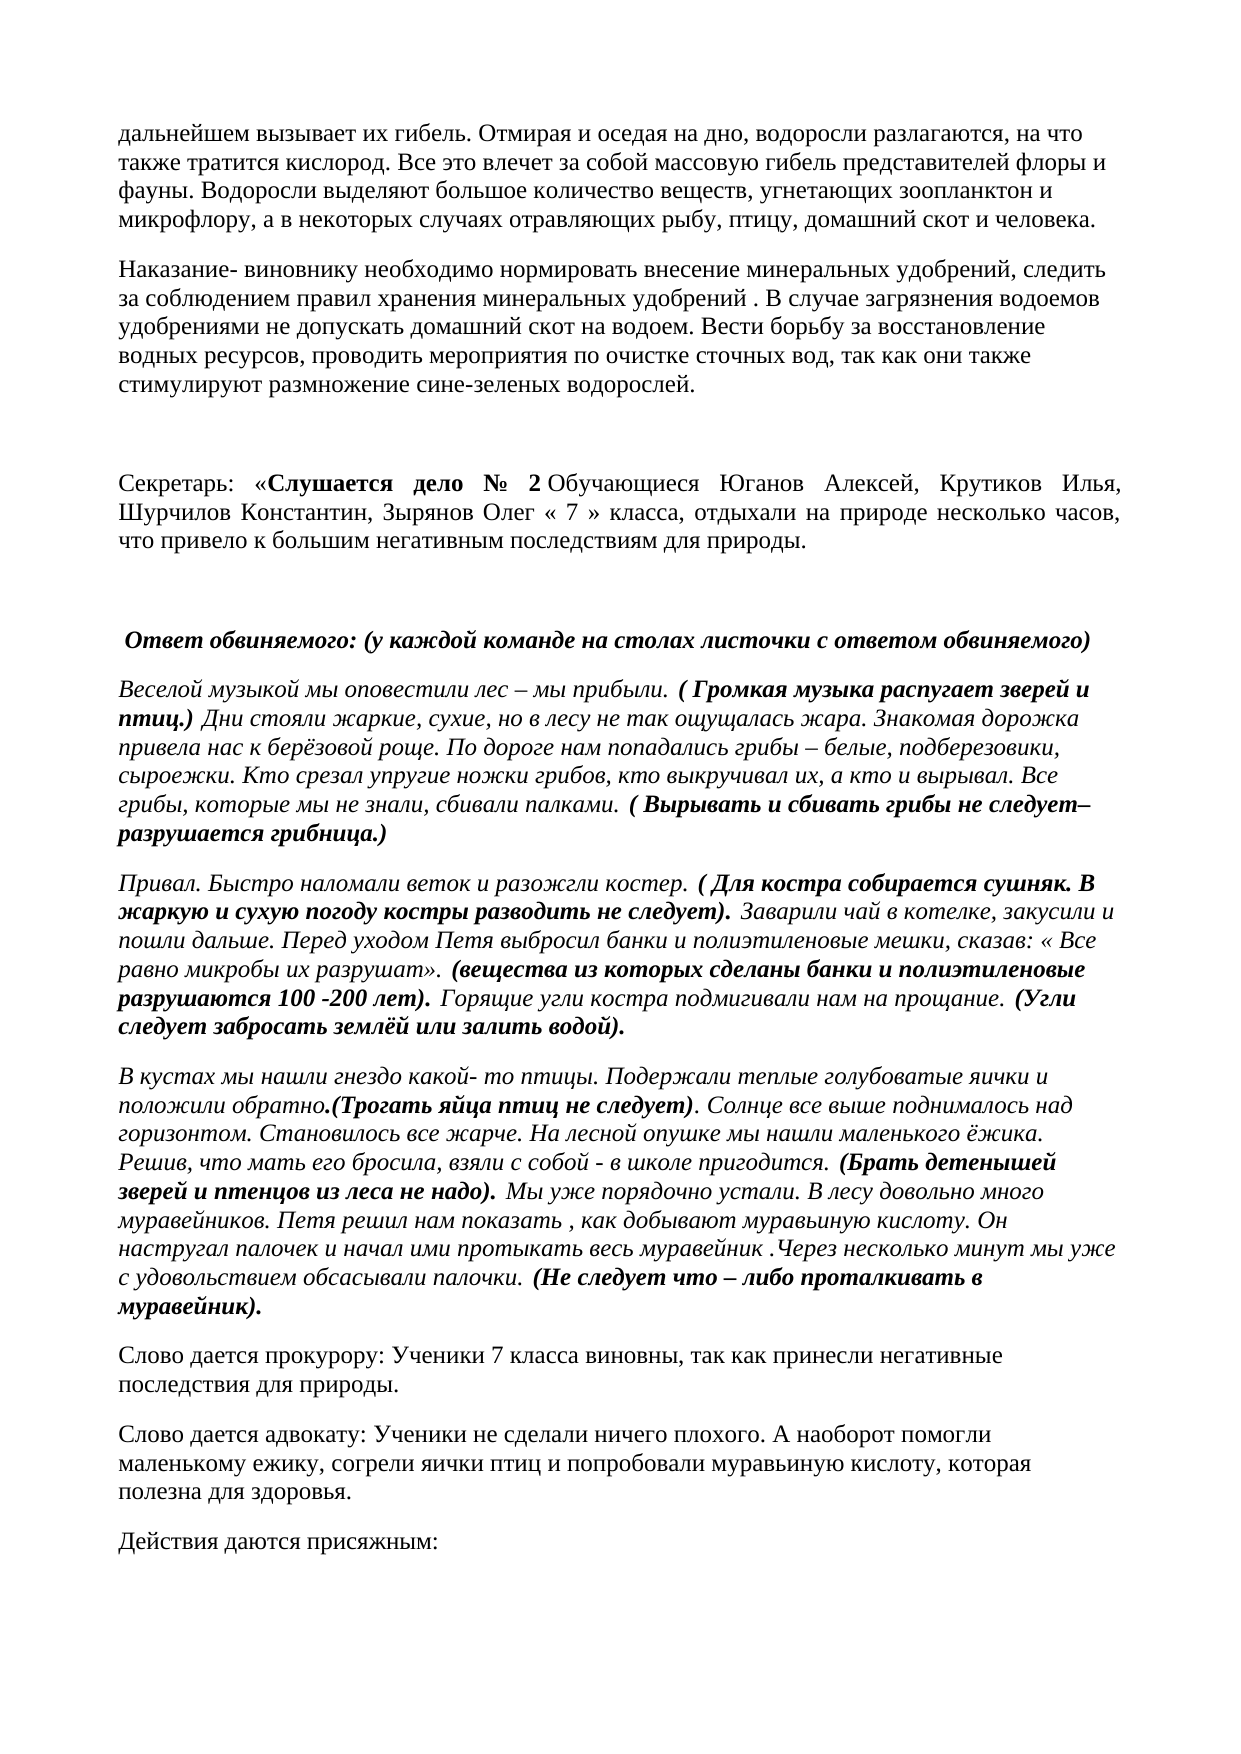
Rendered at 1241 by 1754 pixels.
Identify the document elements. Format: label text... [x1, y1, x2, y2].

text Действия даются присяжным: [118, 1526, 1122, 1555]
text Слово дается адвокату: Ученики не сделали ничего плохого. А наоборот помогли маленькому ежику, согрели яички птиц и попробовали муравьиную кислоту, которая полезна для здоровья. [118, 1419, 1122, 1505]
text В кустах мы нашли гнездо какой- то птицы. Подержали теплые голубоватые яички и положили обратно.(Трогать яйца птиц не следует). Солнце все выше поднималось над горизонтом. Становилось все жарче. На лесной опушке мы нашли маленького ёжика. Решив, что мать его бросила, взяли с собой - в школе пригодится. (Брать детенышей зверей и птенцов из леса не надо). Мы уже порядочно устали. В лесу довольно много муравейников. Петя решил нам показать , как добывают муравьиную кислоту. Он настругал палочек и начал ими протыкать весь муравейник .Через несколько минут мы уже с удовольствием обсасывали палочки. (Не следует что – либо проталкивать в муравейник). [118, 1061, 1122, 1320]
text Слово дается прокурору: Ученики 7 класса виновны, так как принесли негативные последствия для природы. [118, 1341, 1122, 1398]
text дальнейшем вызывает их гибель. Отмирая и оседая на дно, водоросли разлагаются, на что также тратится кислород. Все это влечет за собой массовую гибель представителей флоры и фауны. Водоросли выделяют большое количество веществ, угнетающих зоопланктон и микрофлору, а в некоторых случаях отравляющих рыбу, птицу, домашний скот и человека. [118, 118, 1122, 233]
text Наказание- виновнику необходимо нормировать внесение минеральных удобрений, следить за соблюдением правил хранения минеральных удобрений . В случае загрязнения водоемов удобрениями не допускать домашний скот на водоем. Вести борьбу за восстановление водных ресурсов, проводить мероприятия по очистке сточных вод, так как они также стимулируют размножение сине-зеленых водорослей. [118, 254, 1122, 398]
text Секретарь: «Слушается дело № 2 Обучающиеся Юганов Алексей, Крутиков Илья, Шурчилов Константин, Зырянов Олег « 7 » класса, отдыхали на природе несколько часов, что привело к большим негативным последствиям для природы. [118, 468, 1122, 554]
text Ответ обвиняемого: (у каждой команде на столах листочки с ответом обвиняемого) [118, 625, 1122, 653]
text Привал. Быстро наломали веток и разожгли костер. ( Для костра собирается сушняк. В жаркую и сухую погоду костры разводить не следует). Заварили чай в котелке, закусили и пошли дальше. Перед уходом Петя выбросил банки и полиэтиленовые мешки, сказав: « Все равно микробы их разрушат». (вещества из которых сделаны банки и полиэтиленовые разрушаются 100 -200 лет). Горящие угли костра подмигивали нам на прощание. (Угли следует забросать землёй или залить водой). [118, 868, 1122, 1040]
text Веселой музыкой мы оповестили лес – мы прибыли. ( Громкая музыка распугает зверей и птиц.) Дни стояли жаркие, сухие, но в лесу не так ощущалась жара. Знакомая дорожка привела нас к берёзовой роще. По дороге нам попадались грибы – белые, подберезовики, сыроежки. Кто срезал упругие ножки грибов, кто выкручивал их, а кто и вырывал. Все грибы, которые мы не знали, сбивали палками. ( Вырывать и сбивать грибы не следует– разрушается грибница.) [118, 674, 1122, 847]
